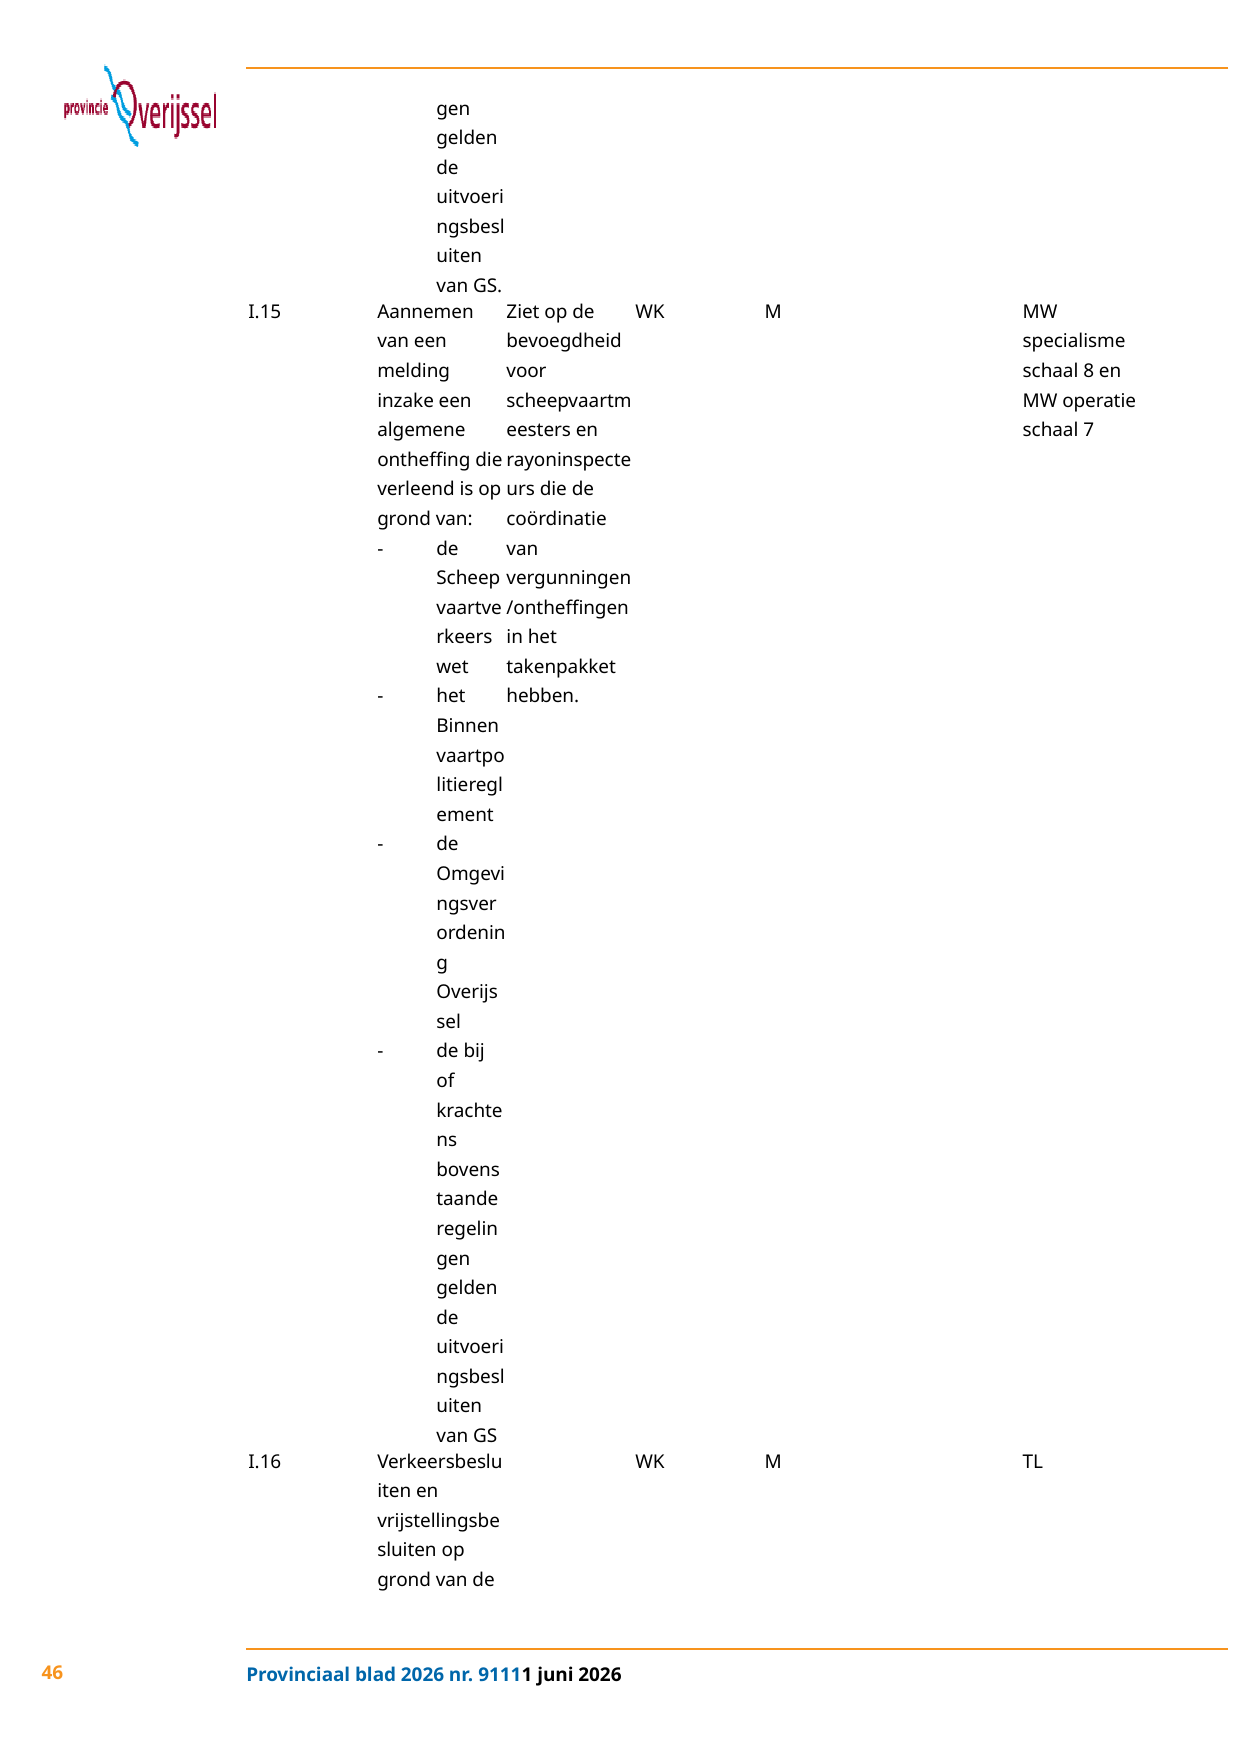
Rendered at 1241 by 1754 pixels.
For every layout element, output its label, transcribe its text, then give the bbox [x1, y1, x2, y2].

table_cell [1023, 95, 1152, 298]
table_cell [506, 95, 635, 298]
table_cell [894, 95, 1022, 298]
table_cell MW specialisme schaal 8 en MW operatie schaal 7 [1023, 298, 1152, 1448]
table_cell Verkeersbesluiten en vrijstellingsbesluiten op grond van de [377, 1448, 506, 1592]
table_cell TL [1023, 1448, 1152, 1592]
table_cell [635, 95, 764, 298]
table_cell [506, 1448, 635, 1592]
table_cell Ziet op de bevoegdheid voor scheepvaartmeesters en rayoninspecteurs die de coördinatie van vergunningen/ontheffingen in het takenpakket hebben. [506, 298, 635, 1448]
table_cell WK [635, 298, 764, 1448]
table_cell M [764, 298, 893, 1448]
table_cell I.16 [248, 1448, 377, 1592]
table_cell gen geldende uitvoeringsbesluiten van GS. [377, 95, 506, 298]
table_cell WK [635, 1448, 764, 1592]
picture [41, 47, 231, 172]
table_cell [248, 95, 377, 298]
table_cell I.15 [248, 298, 377, 1448]
table_cell Aannemen van een melding inzake een algemene ontheffing die verleend is op grond van: de Scheepvaartverkeerswet het Binnenvaartpolitiereglement de Omgevingsverordening Overijssel de bij of krachtens bovenstaande regelingen geldende uitvoeringsbesluiten van GS [377, 298, 506, 1448]
table_cell M [764, 1448, 893, 1592]
table_cell [894, 1448, 1022, 1592]
table_cell [894, 298, 1022, 1448]
table_cell [764, 95, 893, 298]
